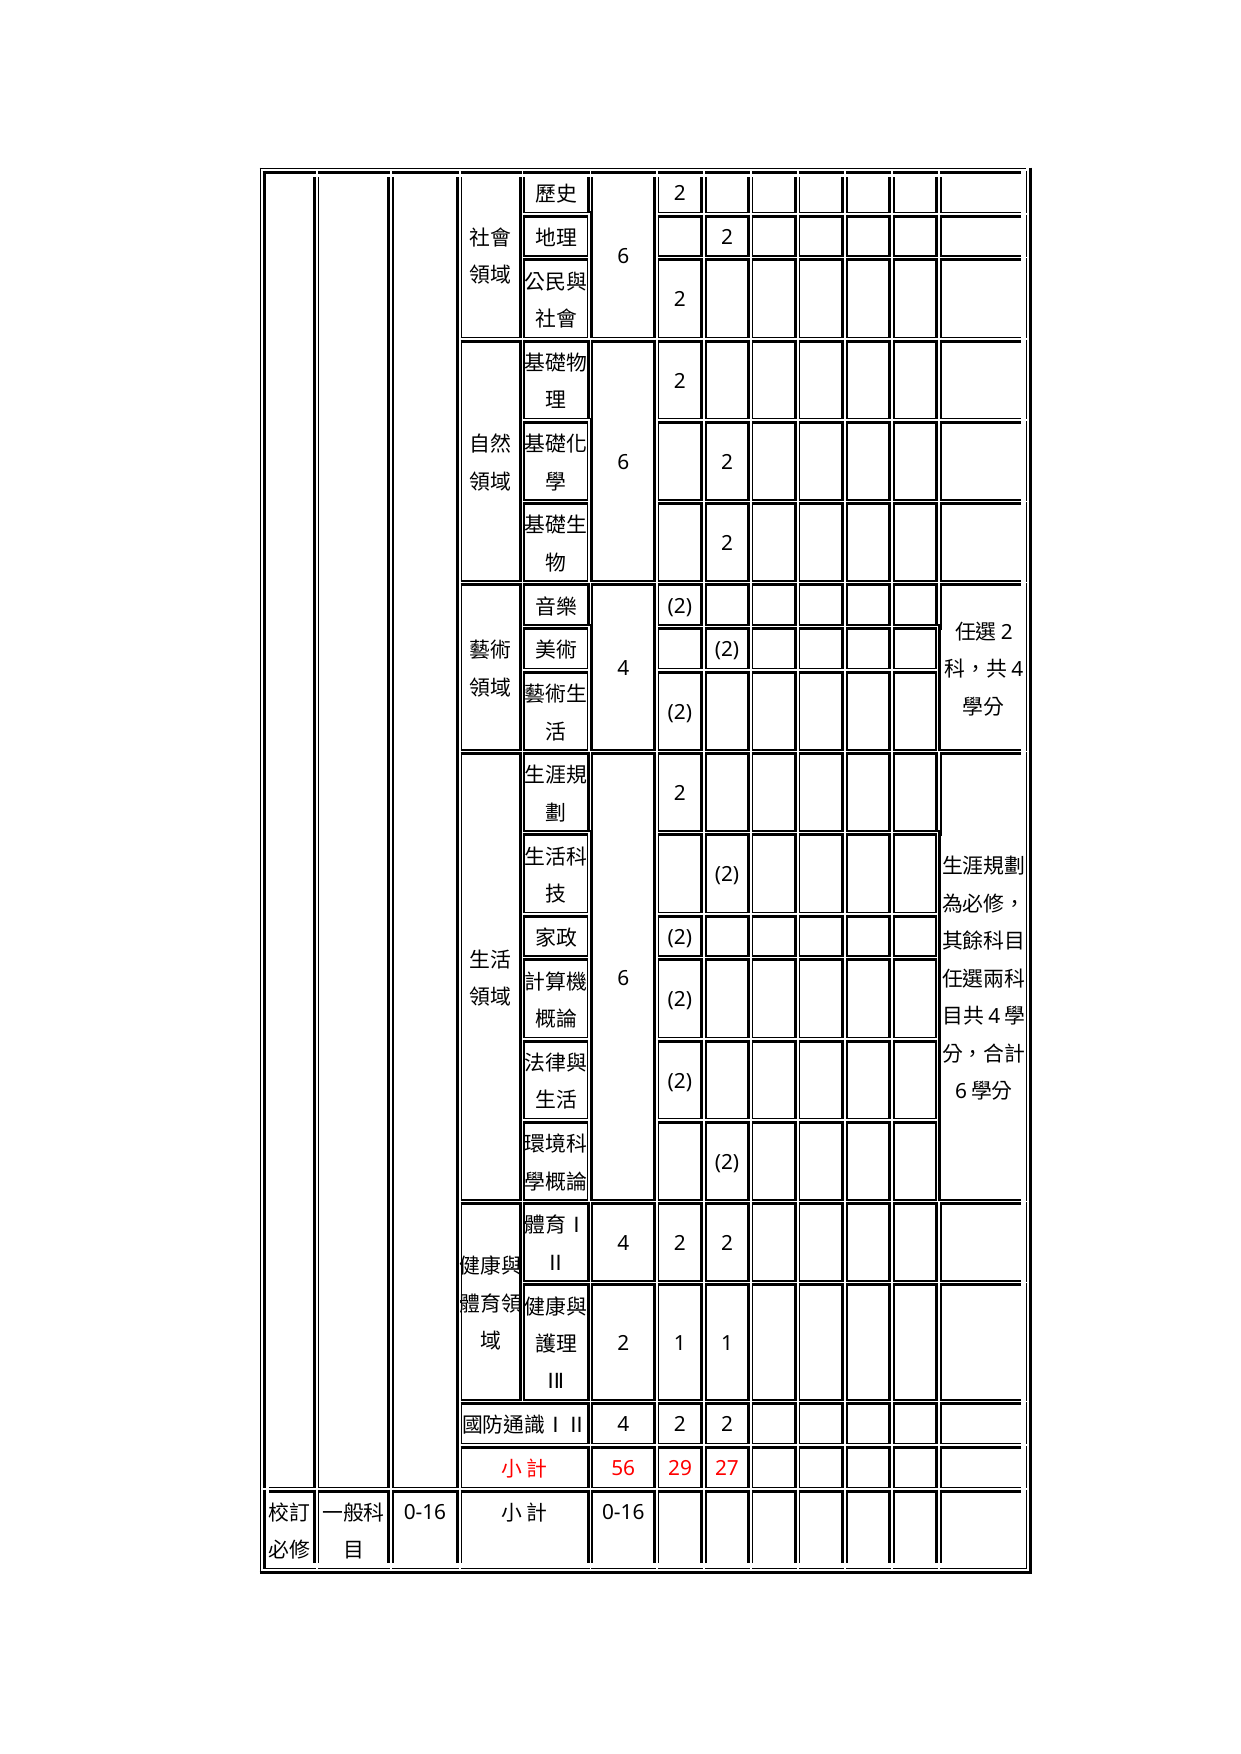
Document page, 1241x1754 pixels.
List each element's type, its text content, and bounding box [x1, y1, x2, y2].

table_cell 2 [707, 218, 747, 255]
table_cell 基礎物理 [525, 343, 587, 418]
table_cell [707, 755, 747, 830]
table_cell (2) [659, 1043, 700, 1118]
table_cell [848, 755, 888, 830]
table_cell [707, 1043, 747, 1118]
table_cell [895, 674, 935, 749]
table_cell 6 [593, 755, 653, 1199]
table_cell 6 [593, 343, 653, 580]
table_cell [753, 586, 794, 624]
table_cell 校訂必修 [263, 1486, 316, 1568]
table_cell [259, 1572, 1031, 1577]
table_cell [938, 418, 1029, 499]
table_cell 計算機概論 [525, 961, 587, 1036]
table_cell [750, 169, 797, 211]
table_cell 家政 [525, 918, 587, 955]
table_cell [938, 255, 1029, 336]
table_cell (2) [707, 630, 747, 668]
table_cell 2 [659, 1405, 700, 1443]
table_cell [848, 1286, 888, 1399]
table_cell [707, 674, 747, 749]
table_cell [848, 961, 888, 1036]
table_cell 環境科學概論 [525, 1124, 587, 1199]
table_cell [895, 424, 935, 499]
table_cell [938, 1443, 1029, 1486]
table_cell 2 [593, 1286, 653, 1399]
table_cell [938, 211, 1029, 255]
table_cell [753, 836, 794, 911]
table_cell [895, 961, 935, 1036]
table_cell 一般科目 [316, 1486, 390, 1568]
table_cell [800, 586, 841, 624]
table_cell 1 [659, 1286, 700, 1399]
table_cell [800, 424, 841, 499]
table_cell [800, 1124, 841, 1199]
table_cell [895, 755, 935, 830]
table_cell [659, 836, 700, 911]
table_cell [895, 586, 935, 624]
table_cell [938, 1399, 1029, 1443]
table_cell 2 [707, 505, 747, 580]
table_cell [895, 1286, 935, 1399]
table_cell 生涯規劃 [525, 755, 587, 830]
table_cell 基礎化學 [525, 424, 587, 499]
table_cell 2 [659, 1205, 700, 1280]
table_cell [800, 674, 841, 749]
table_cell [848, 836, 888, 911]
table_cell [659, 424, 700, 499]
table_cell [703, 169, 750, 211]
table_cell [938, 1486, 1029, 1568]
table_cell [891, 1486, 938, 1568]
table_cell [848, 586, 888, 624]
table_cell 1 [707, 1286, 747, 1399]
table_cell 健康與 體育領域 [462, 1205, 519, 1399]
table_cell [753, 343, 794, 418]
table_cell (2) [659, 586, 700, 624]
table_cell [844, 169, 891, 211]
table_cell 歷史 [522, 169, 590, 211]
table_cell [659, 1124, 700, 1199]
table_cell [800, 343, 841, 418]
table_cell [800, 505, 841, 580]
table_cell [707, 261, 747, 336]
table_cell 2 [707, 424, 747, 499]
table_cell [659, 505, 700, 580]
table_cell [938, 1199, 1029, 1280]
table_cell [848, 1449, 888, 1486]
table_cell [848, 505, 888, 580]
table_cell [707, 918, 747, 955]
table_cell [753, 218, 794, 255]
table_cell [659, 218, 700, 255]
table_cell 小 計 [459, 1486, 590, 1568]
table_cell 6 [590, 169, 656, 336]
table_cell (2) [659, 674, 700, 749]
table_cell [753, 674, 794, 749]
table_cell [938, 336, 1029, 418]
table_cell [895, 630, 935, 668]
table_cell (2) [707, 1124, 747, 1199]
table_cell 生活科技 [525, 836, 587, 911]
table_cell 體育ⅠⅡ [525, 1205, 587, 1280]
table_cell 0-16 [590, 1486, 656, 1568]
table_cell 國防通識ⅠⅡ [462, 1405, 587, 1443]
table_cell [848, 1405, 888, 1443]
table_cell [753, 1043, 794, 1118]
table_cell [753, 630, 794, 668]
table_cell 2 [659, 343, 700, 418]
table_cell 生涯規劃為必修，其餘科目任選兩科目共4學分，合計6學分 [938, 749, 1029, 1199]
table_cell 藝術生活 [525, 674, 587, 749]
table_cell [800, 918, 841, 955]
table_cell 生活 領域 [462, 755, 519, 1199]
table_cell [895, 505, 935, 580]
table_cell 基礎生物 [525, 505, 587, 580]
table_cell [848, 343, 888, 418]
table_cell [707, 343, 747, 418]
table_cell [800, 1405, 841, 1443]
table_cell [753, 505, 794, 580]
table_cell [938, 499, 1029, 580]
table_cell (2) [707, 836, 747, 911]
table_cell [753, 1124, 794, 1199]
table_cell [753, 1286, 794, 1399]
table_cell [848, 1043, 888, 1118]
table_cell [753, 918, 794, 955]
table_cell [656, 1486, 703, 1568]
table_cell 自然 領域 [462, 343, 519, 580]
table_cell [848, 630, 888, 668]
table_cell [800, 836, 841, 911]
table_cell [800, 630, 841, 668]
table_cell 2 [656, 169, 703, 211]
table_cell [895, 1449, 935, 1486]
table_cell [800, 1043, 841, 1118]
table_cell [891, 169, 938, 211]
table_cell [209, 165, 259, 1577]
table_cell [753, 261, 794, 336]
table_cell (2) [659, 918, 700, 955]
table_cell [848, 261, 888, 336]
table_cell [800, 961, 841, 1036]
table_cell [895, 343, 935, 418]
table_cell 2 [659, 261, 700, 336]
table_cell [800, 1286, 841, 1399]
table_cell [753, 1205, 794, 1280]
table_cell [753, 755, 794, 830]
table_cell 2 [707, 1205, 747, 1280]
table_cell [753, 961, 794, 1036]
table_cell 0-16 [390, 1486, 459, 1568]
table_cell [848, 674, 888, 749]
table_cell [800, 261, 841, 336]
table_cell [703, 1486, 750, 1568]
table_cell [848, 1205, 888, 1280]
table_cell [895, 218, 935, 255]
table_cell 4 [593, 1405, 653, 1443]
table_cell 56 [593, 1449, 653, 1486]
table_cell [707, 586, 747, 624]
table_cell [707, 961, 747, 1036]
table_cell [895, 1043, 935, 1118]
table_cell [753, 1405, 794, 1443]
table_cell [848, 218, 888, 255]
table_cell 27 [707, 1449, 747, 1486]
table_cell [797, 169, 844, 211]
table_cell [895, 1124, 935, 1199]
table_cell 音樂 [525, 586, 587, 624]
table_cell 29 [659, 1449, 700, 1486]
table_cell 藝術 領域 [462, 586, 519, 749]
table_cell [797, 1486, 844, 1568]
table_cell [800, 1449, 841, 1486]
table_cell 小 計 [462, 1449, 587, 1486]
table_cell 法律與生活 [525, 1043, 587, 1118]
table_cell [895, 836, 935, 911]
table_cell 任選2科，共4學分 [938, 580, 1029, 749]
table_cell [800, 1205, 841, 1280]
table_cell [659, 630, 700, 668]
table_cell 健康與護理 ⅠⅡ [525, 1286, 587, 1399]
table_cell 2 [707, 1405, 747, 1443]
table_cell [848, 918, 888, 955]
table_cell 4 [593, 586, 653, 749]
table_cell [848, 424, 888, 499]
table_cell 美術 [525, 630, 587, 668]
table_cell [848, 1124, 888, 1199]
table_cell [753, 424, 794, 499]
table_cell [895, 261, 935, 336]
table_cell [800, 218, 841, 255]
table_cell 地理 [525, 218, 587, 255]
table_cell [895, 1205, 935, 1280]
table_cell [895, 1405, 935, 1443]
table_cell [844, 1486, 891, 1568]
table_cell [938, 1280, 1029, 1399]
table_cell [800, 755, 841, 830]
table_cell (2) [659, 961, 700, 1036]
table_cell [261, 169, 1029, 1571]
table_cell [753, 1449, 794, 1486]
table_cell 4 [593, 1205, 653, 1280]
table_cell 公民與社會 [525, 261, 587, 336]
table_cell 社會 領域 [459, 169, 522, 336]
table_cell [938, 168, 1029, 211]
table_cell [895, 918, 935, 955]
table_cell [750, 1486, 797, 1568]
table_cell 2 [659, 755, 700, 830]
